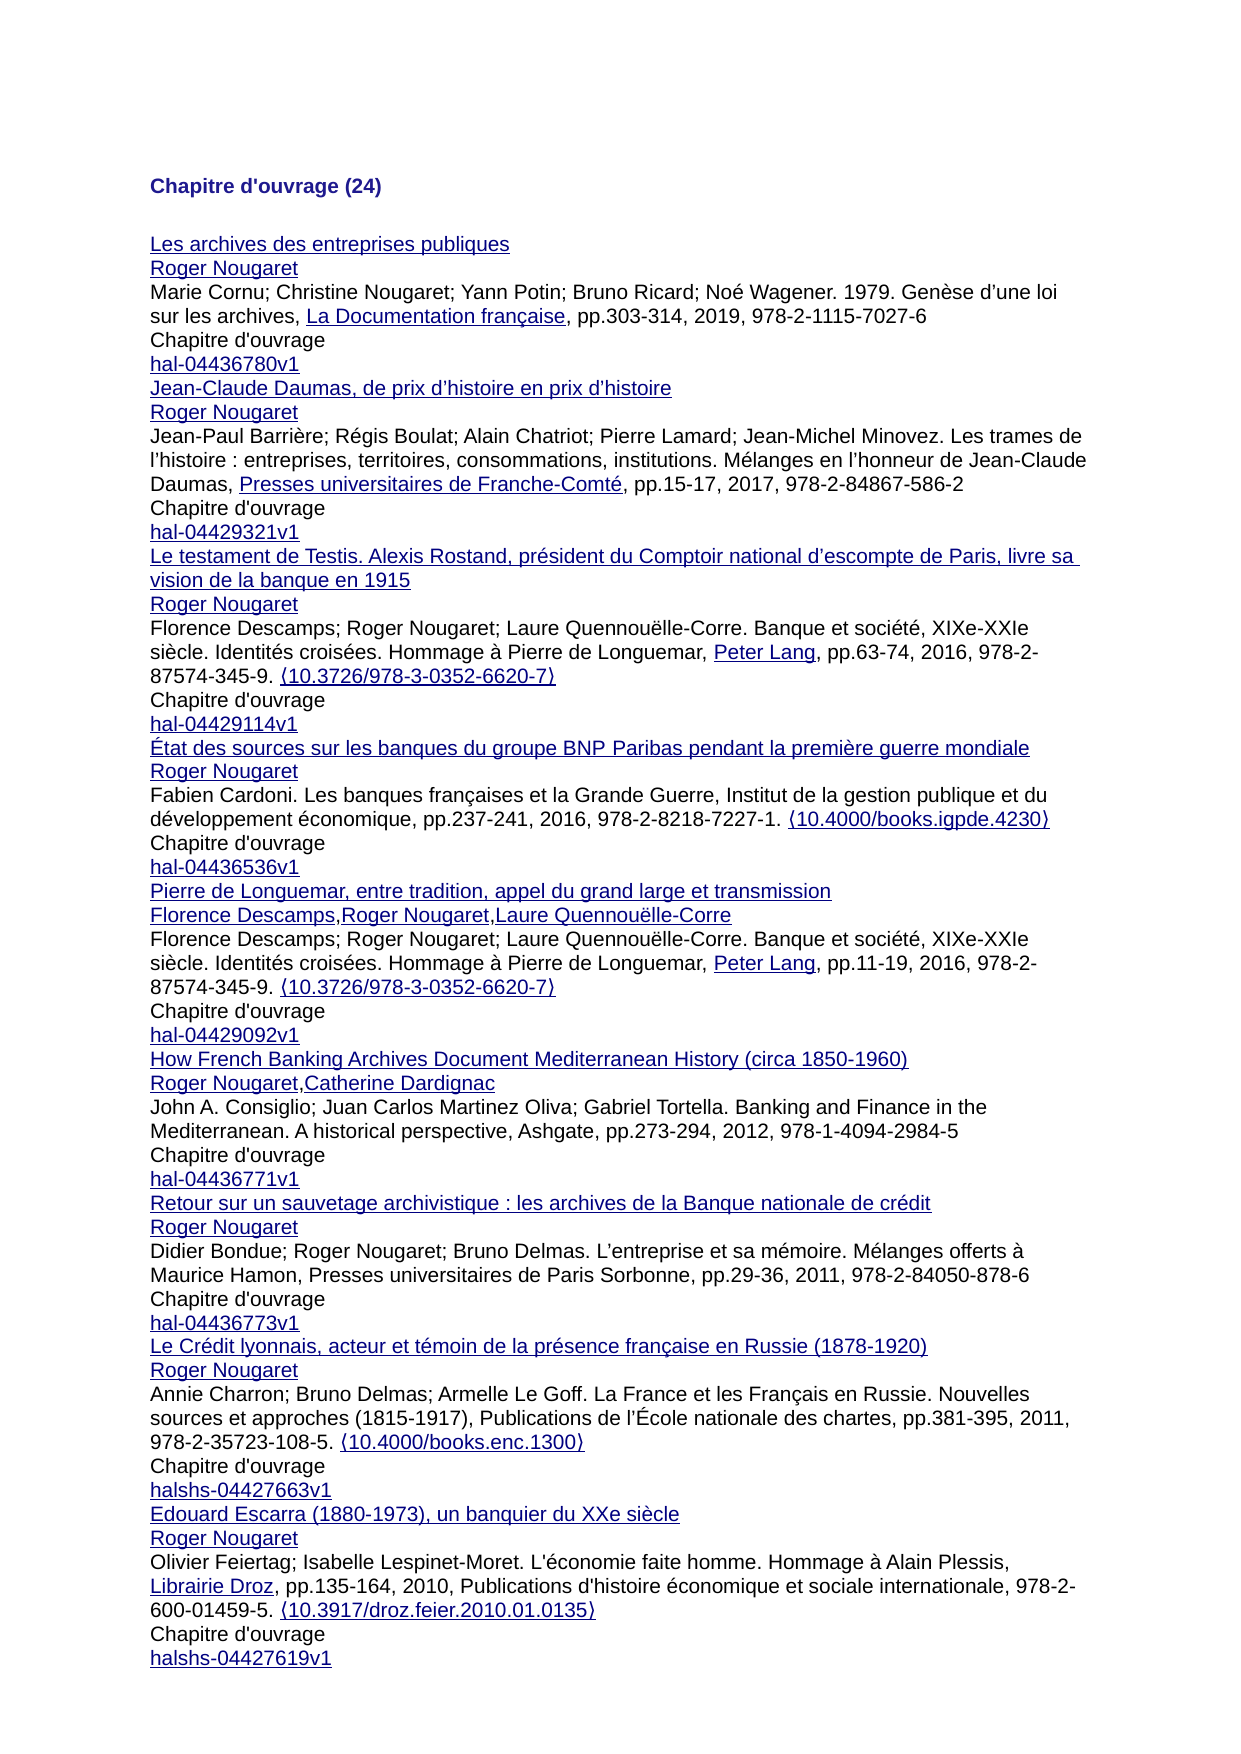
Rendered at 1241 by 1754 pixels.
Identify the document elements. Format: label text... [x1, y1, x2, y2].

table_cell Edouard Escarra (1880-1973), un banquier du XXe siècle Roger Nougaret Olivier Feiertag; Isabelle Lespinet-Moret. L'économie faite homme. Hommage à Alain Plessis, Librairie Droz, pp.135-164, 2010, Publications d'histoire économique et sociale internationale, 978-2-600-01459-5. ⟨10.3917/droz.feier.2010.01.0135⟩ Chapitre d'ouvrage halshs-04427619v1 [150, 1502, 1090, 1670]
table_cell How French Banking Archives Document Mediterranean History (circa 1850-1960) Roger Nougaret,Catherine Dardignac John A. Consiglio; Juan Carlos Martinez Oliva; Gabriel Tortella. Banking and Finance in the Mediterranean. A historical perspective, Ashgate, pp.273-294, 2012, 978-1-4094-2984-5 Chapitre d'ouvrage hal-04436771v1 [150, 1047, 1090, 1191]
table_cell État des sources sur les banques du groupe BNP Paribas pendant la première guerre mondiale Roger Nougaret Fabien Cardoni. Les banques françaises et la Grande Guerre, Institut de la gestion publique et du développement économique, pp.237-241, 2016, 978-2-8218-7227-1. ⟨10.4000/books.igpde.4230⟩ Chapitre d'ouvrage hal-04436536v1 [150, 735, 1090, 879]
table_cell Retour sur un sauvetage archivistique : les archives de la Banque nationale de crédit Roger Nougaret Didier Bondue; Roger Nougaret; Bruno Delmas. L’entreprise et sa mémoire. Mélanges offerts à Maurice Hamon, Presses universitaires de Paris Sorbonne, pp.29-36, 2011, 978-2-84050-878-6 Chapitre d'ouvrage hal-04436773v1 [150, 1191, 1090, 1334]
table_cell Le testament de Testis. Alexis Rostand, président du Comptoir national d’escompte de Paris, livre sa vision de la banque en 1915 Roger Nougaret Florence Descamps; Roger Nougaret; Laure Quennouëlle-Corre. Banque et société, XIXe-XXIe siècle. Identités croisées. Hommage à Pierre de Longuemar, Peter Lang, pp.63-74, 2016, 978-2-87574-345-9. ⟨10.3726/978-3-0352-6620-7⟩ Chapitre d'ouvrage hal-04429114v1 [150, 544, 1090, 735]
table_cell Le Crédit lyonnais, acteur et témoin de la présence française en Russie (1878-1920) Roger Nougaret Annie Charron; Bruno Delmas; Armelle Le Goff. La France et les Français en Russie. Nouvelles sources et approches (1815-1917), Publications de l’École nationale des chartes, pp.381-395, 2011, 978-2-35723-108-5. ⟨10.4000/books.enc.1300⟩ Chapitre d'ouvrage halshs-04427663v1 [150, 1334, 1090, 1502]
table_cell Jean-Claude Daumas, de prix d’histoire en prix d’histoire Roger Nougaret Jean-Paul Barrière; Régis Boulat; Alain Chatriot; Pierre Lamard; Jean-Michel Minovez. Les trames de l’histoire : entreprises, territoires, consommations, institutions. Mélanges en l’honneur de Jean-Claude Daumas, Presses universitaires de Franche-Comté, pp.15-17, 2017, 978-2-84867-586-2 Chapitre d'ouvrage hal-04429321v1 [150, 376, 1090, 544]
subtitle Chapitre d'ouvrage (24) [150, 174, 1090, 198]
table_cell Pierre de Longuemar, entre tradition, appel du grand large et transmission Florence Descamps,Roger Nougaret,Laure Quennouëlle-Corre Florence Descamps; Roger Nougaret; Laure Quennouëlle-Corre. Banque et société, XIXe-XXIe siècle. Identités croisées. Hommage à Pierre de Longuemar, Peter Lang, pp.11-19, 2016, 978-2-87574-345-9. ⟨10.3726/978-3-0352-6620-7⟩ Chapitre d'ouvrage hal-04429092v1 [150, 879, 1090, 1047]
table_header Les archives des entreprises publiques Roger Nougaret Marie Cornu; Christine Nougaret; Yann Potin; Bruno Ricard; Noé Wagener. 1979. Genèse d’une loi sur les archives, La Documentation française, pp.303-314, 2019, 978-2-1115-7027-6 Chapitre d'ouvrage hal-04436780v1 [150, 232, 1090, 376]
